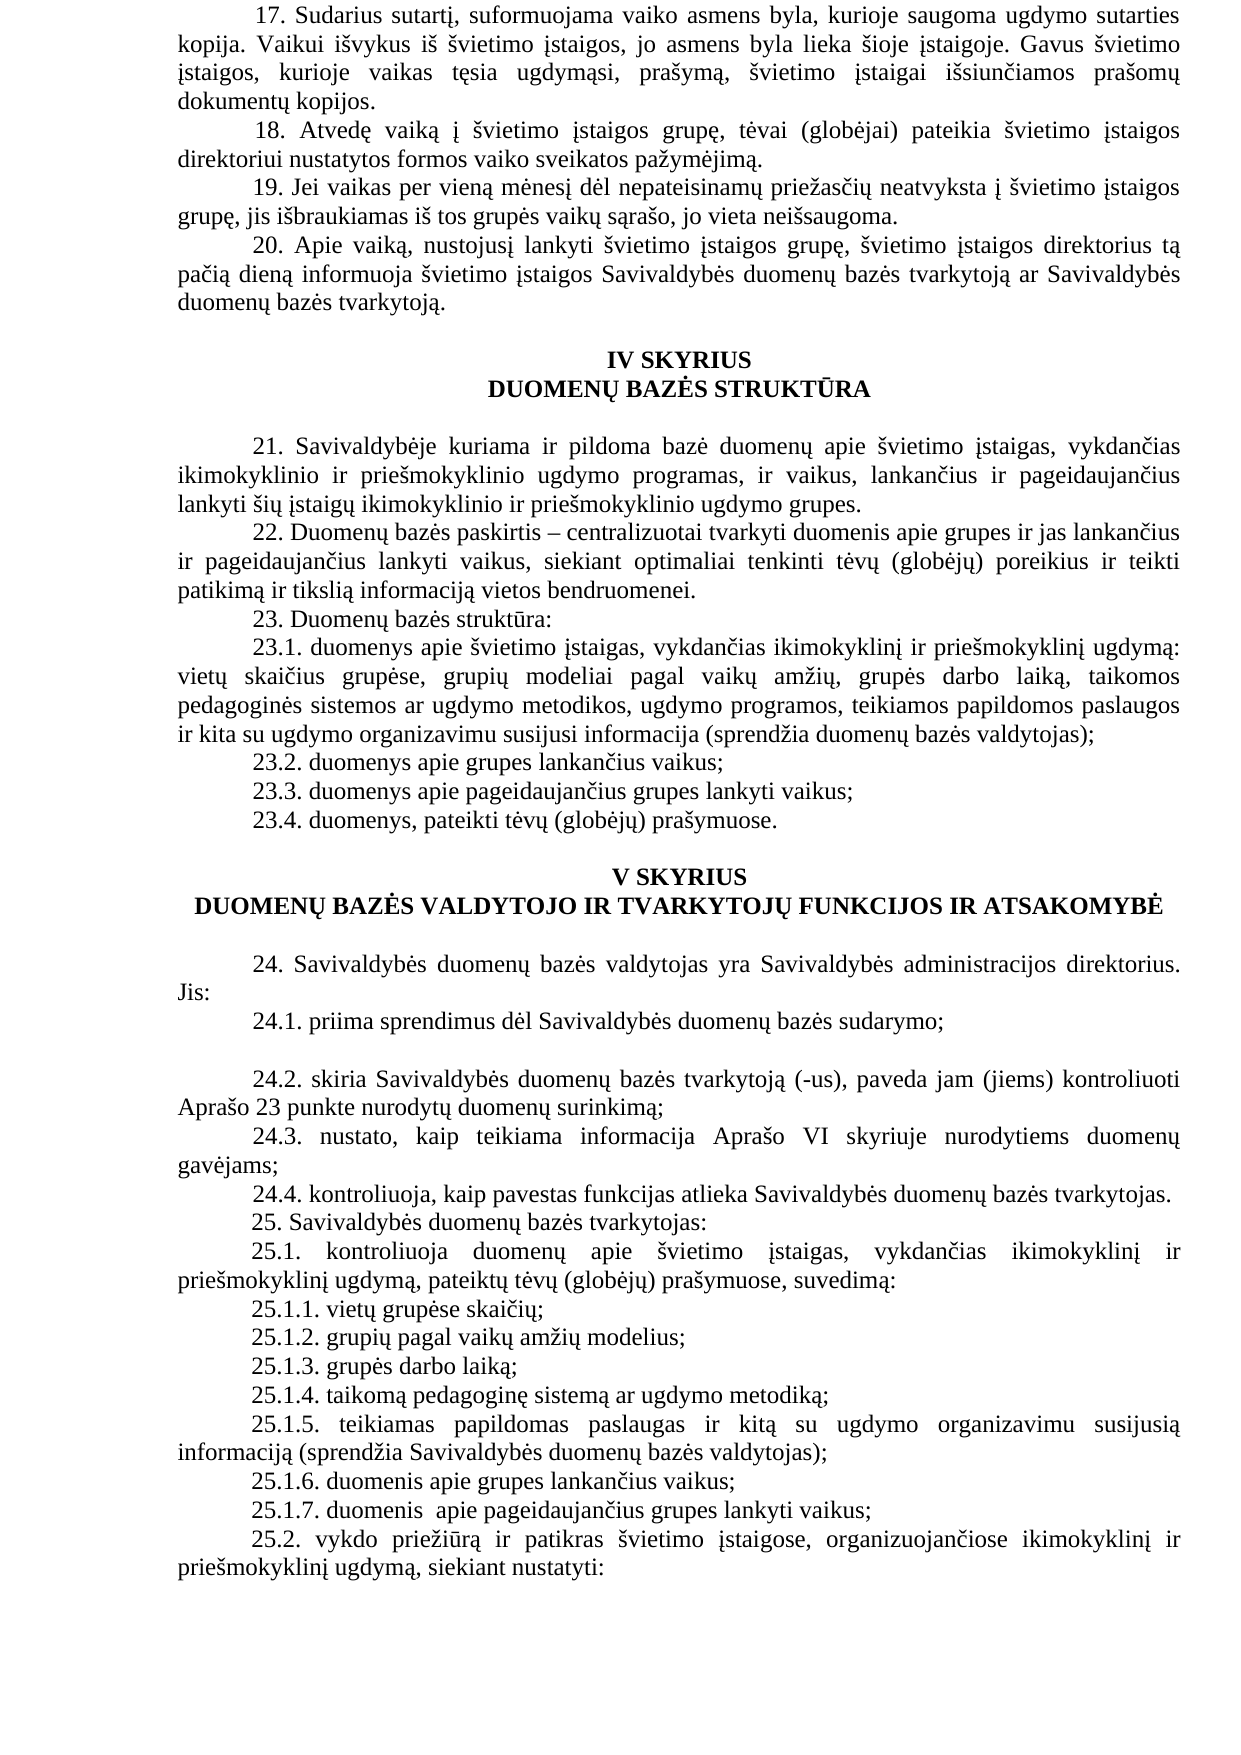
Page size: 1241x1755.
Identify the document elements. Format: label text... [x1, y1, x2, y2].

text 25.1.3. grupės darbo laiką; [177, 1351, 1181, 1380]
text 18. Atvedę vaiką į švietimo įstaigos grupę, tėvai (globėjai) pateikia švietimo įstaigos direktoriui nustatytos formos vaiko sveikatos pažymėjimą. [177, 115, 1181, 172]
text 20. Apie vaiką, nustojusį lankyti švietimo įstaigos grupę, švietimo įstaigos direktorius tą pačią dieną informuoja švietimo įstaigos Savivaldybės duomenų bazės tvarkytoją ar Savivaldybės duomenų bazės tvarkytoją. [177, 230, 1181, 316]
text 25.1.6. duomenis apie grupes lankančius vaikus; [177, 1466, 1181, 1495]
text 23.2. duomenys apie grupes lankančius vaikus; [177, 747, 1181, 776]
text DUOMENŲ BAZĖS STRUKTŪRA [177, 374, 1181, 402]
text 23.3. duomenys apie pageidaujančius grupes lankyti vaikus; [177, 776, 1181, 805]
text 25.1.5. teikiamas papildomas paslaugas ir kitą su ugdymo organizavimu susijusią informaciją (sprendžia Savivaldybės duomenų bazės valdytojas); [177, 1409, 1181, 1466]
text 24.3. nustato, kaip teikiama informacija Aprašo VI skyriuje nurodytiems duomenų gavėjams; [177, 1121, 1181, 1179]
text 17. Sudarius sutartį, suformuojama vaiko asmens byla, kurioje saugoma ugdymo sutarties kopija. Vaikui išvykus iš švietimo įstaigos, jo asmens byla lieka šioje įstaigoje. Gavus švietimo įstaigos, kurioje vaikas tęsia ugdymąsi, prašymą, švietimo įstaigai išsiunčiamos prašomų dokumentų kopijos. [177, 0, 1181, 115]
text 19. Jei vaikas per vieną mėnesį dėl nepateisinamų priežasčių neatvyksta į švietimo įstaigos grupę, jis išbraukiamas iš tos grupės vaikų sąrašo, jo vieta neišsaugoma. [177, 172, 1181, 230]
text 24.4. kontroliuoja, kaip pavestas funkcijas atlieka Savivaldybės duomenų bazės tvarkytojas. [177, 1179, 1181, 1207]
text 25. Savivaldybės duomenų bazės tvarkytojas: [177, 1207, 1181, 1236]
text 24.2. skiria Savivaldybės duomenų bazės tvarkytoją (-us), paveda jam (jiems) kontroliuoti Aprašo 23 punkte nurodytų duomenų surinkimą; [177, 1064, 1181, 1121]
text 25.2. vykdo priežiūrą ir patikras švietimo įstaigose, organizuojančiose ikimokyklinį ir priešmokyklinį ugdymą, siekiant nustatyti: [177, 1524, 1181, 1581]
text Iv skyrius [177, 345, 1181, 374]
text 24.1. priima sprendimus dėl Savivaldybės duomenų bazės sudarymo; [177, 1006, 1181, 1035]
text 25.1. kontroliuoja duomenų apie švietimo įstaigas, vykdančias ikimokyklinį ir priešmokyklinį ugdymą, pateiktų tėvų (globėjų) prašymuose, suvedimą: [177, 1236, 1181, 1294]
text 25.1.4. taikomą pedagoginę sistemą ar ugdymo metodiką; [177, 1380, 1181, 1409]
text 23. Duomenų bazės struktūra: [177, 604, 1181, 632]
text 23.1. duomenys apie švietimo įstaigas, vykdančias ikimokyklinį ir priešmokyklinį ugdymą: vietų skaičius grupėse, grupių modeliai pagal vaikų amžių, grupės darbo laiką, taikomos pedagoginės sistemos ar ugdymo metodikos, ugdymo programos, teikiamos papildomos paslaugos ir kita su ugdymo organizavimu susijusi informacija (sprendžia duomenų bazės valdytojas); [177, 632, 1181, 747]
text V SKYRIUS [177, 862, 1181, 891]
text 23.4. duomenys, pateikti tėvų (globėjų) prašymuose. [177, 805, 1181, 834]
text 25.1.2. grupių pagal vaikų amžių modelius; [177, 1322, 1181, 1351]
text 22. Duomenų bazės paskirtis – centralizuotai tvarkyti duomenis apie grupes ir jas lankančius ir pageidaujančius lankyti vaikus, siekiant optimaliai tenkinti tėvų (globėjų) poreikius ir teikti patikimą ir tikslią informaciją vietos bendruomenei. [177, 517, 1181, 604]
text 24. Savivaldybės duomenų bazės valdytojas yra Savivaldybės administracijos direktorius. Jis: [177, 949, 1181, 1006]
text 25.1.7. duomenis apie pageidaujančius grupes lankyti vaikus; [177, 1495, 1181, 1524]
text DUOMENŲ BAZĖS VALDYTOJO IR TVARKYTOJŲ FUNKCIJOS IR ATSAKOMYBĖ [177, 891, 1181, 920]
text 21. Savivaldybėje kuriama ir pildoma bazė duomenų apie švietimo įstaigas, vykdančias ikimokyklinio ir priešmokyklinio ugdymo programas, ir vaikus, lankančius ir pageidaujančius lankyti šių įstaigų ikimokyklinio ir priešmokyklinio ugdymo grupes. [177, 431, 1181, 517]
text 25.1.1. vietų grupėse skaičių; [177, 1294, 1181, 1322]
